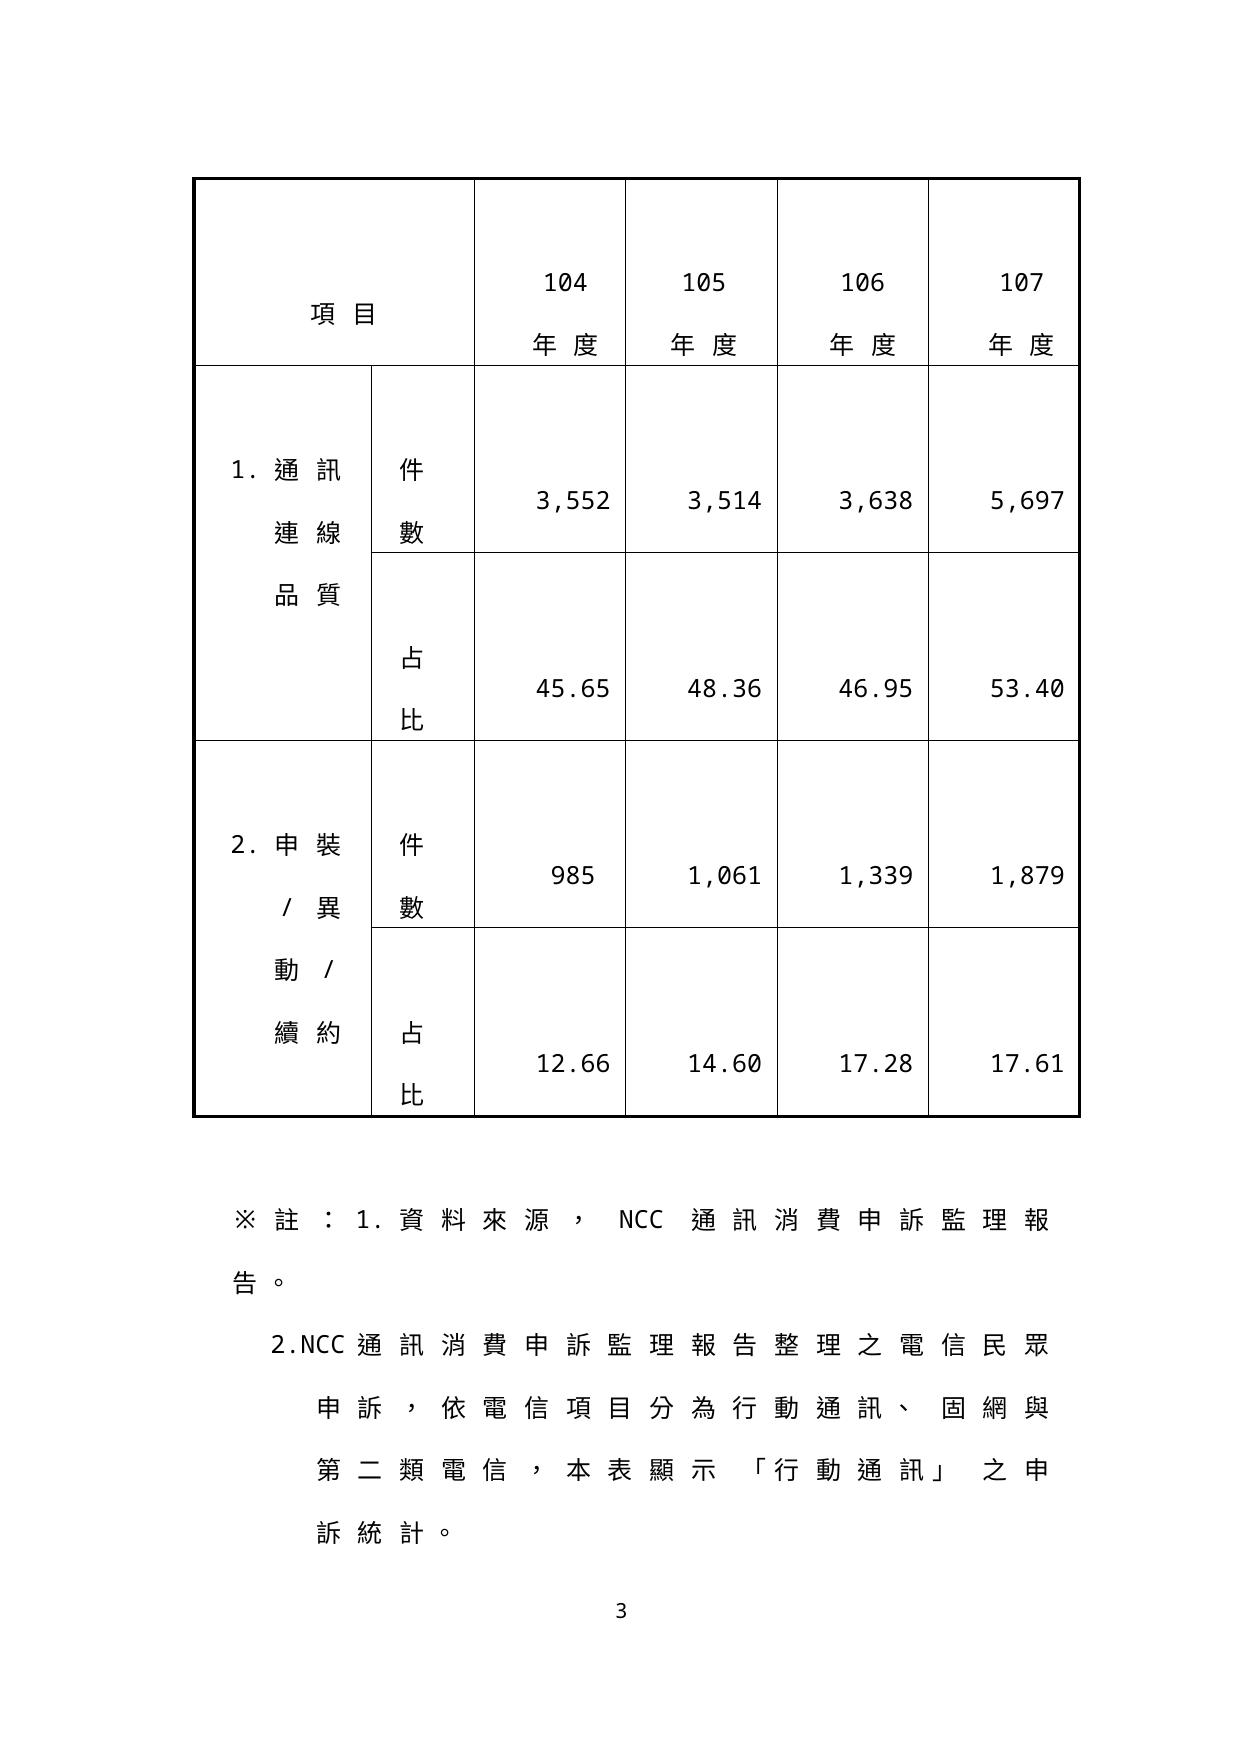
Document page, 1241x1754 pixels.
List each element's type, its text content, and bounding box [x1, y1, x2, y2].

table_header 105年度 [626, 180, 777, 365]
table_cell 3,514 [626, 366, 777, 552]
table_header 104年度 [475, 180, 625, 365]
table_cell 14.60 [626, 928, 777, 1115]
table_cell 17.61 [929, 928, 1078, 1115]
table_cell 件數 [372, 366, 474, 552]
table_cell 1,061 [626, 741, 777, 927]
table_cell 占比 [372, 553, 474, 740]
table_cell 1,879 [929, 741, 1078, 927]
table_header 項目 [196, 180, 474, 365]
table_cell 46.95 [778, 553, 928, 740]
table_cell 1.通訊連線品質 [196, 366, 371, 740]
table_cell 53.40 [929, 553, 1078, 740]
table_cell 2.申裝/異動/續約 [196, 741, 371, 1115]
table_cell 45.65 [475, 553, 625, 740]
table_header 107年度 [929, 180, 1078, 365]
text ※註：1.資料來源，NCC通訊消費申訴監理報告。 [185, 1177, 1058, 1302]
text 2.NCC通訊消費申訴監理報告整理之電信民眾申訴，依電信項目分為行動通訊、固網與第二類電信，本表顯示「行動通訊」之申訴統計。 [261, 1302, 1058, 1552]
table_cell 1,339 [778, 741, 928, 927]
table_cell 12.66 [475, 928, 625, 1115]
table_cell 5,697 [929, 366, 1078, 552]
table_cell 3,638 [778, 366, 928, 552]
table_cell 件數 [372, 741, 474, 927]
table_cell 48.36 [626, 553, 777, 740]
table_cell 占比 [372, 928, 474, 1115]
table_header 106年度 [778, 180, 928, 365]
table_cell 3,552 [475, 366, 625, 552]
table_cell 985 [475, 741, 625, 927]
table_cell 17.28 [778, 928, 928, 1115]
